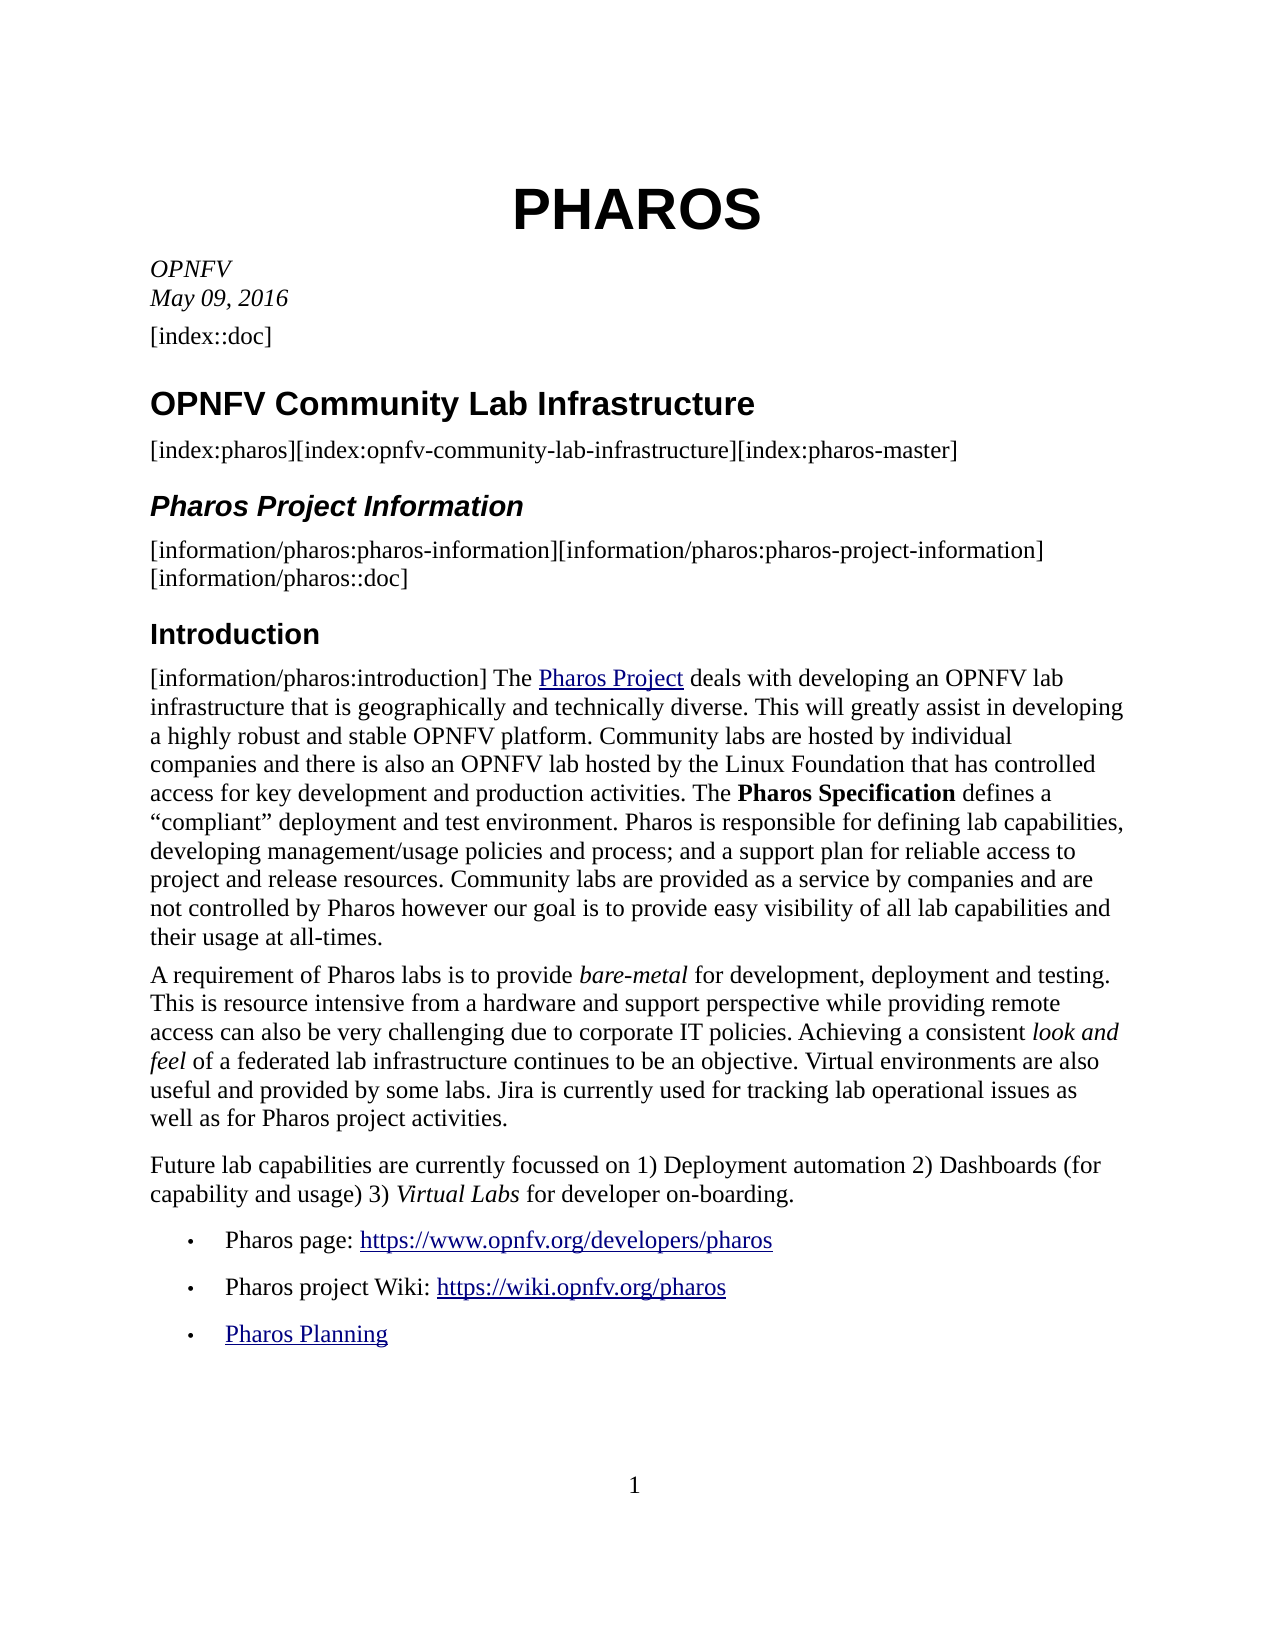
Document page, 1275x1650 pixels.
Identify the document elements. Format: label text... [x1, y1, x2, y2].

subtitle Pharos Project Information [150, 489, 1125, 522]
title PHAROS [150, 175, 1125, 242]
text Future lab capabilities are currently focussed on 1) Deployment automation 2) Dashboards (for capability and usage) 3) Virtual Labs for developer on-boarding. [150, 1150, 1125, 1208]
subtitle Introduction [150, 617, 1125, 651]
subtitle OPNFV Community Lab Infrastructure [150, 384, 1125, 422]
text [index::doc] [150, 321, 1125, 350]
text OPNFV [150, 254, 1125, 283]
text May 09, 2016 [150, 283, 1125, 312]
text A requirement of Pharos labs is to provide bare-metal for development, deployment and testing. This is resource intensive from a hardware and support perspective while providing remote access can also be very challenging due to corporate IT policies. Achieving a consistent look and feel of a federated lab infrastructure continues to be an objective. Virtual environments are also useful and provided by some labs. Jira is currently used for tracking lab operational issues as well as for Pharos project activities. [150, 960, 1125, 1132]
text [information/pharos:pharos-information][information/pharos:pharos-project-information][information/pharos::doc] [150, 535, 1125, 592]
list Pharos Planning [187, 1319, 1125, 1348]
list Pharos page: https://www.opnfv.org/developers/pharos [187, 1226, 1125, 1254]
text [information/pharos:introduction] The Pharos Project deals with developing an OPNFV lab infrastructure that is geographically and technically diverse. This will greatly assist in developing a highly robust and stable OPNFV platform. Community labs are hosted by individual companies and there is also an OPNFV lab hosted by the Linux Foundation that has controlled access for key development and production activities. The Pharos Specification defines a “compliant” deployment and test environment. Pharos is responsible for defining lab capabilities, developing management/usage policies and process; and a support plan for reliable access to project and release resources. Community labs are provided as a service by companies and are not controlled by Pharos however our goal is to provide easy visibility of all lab capabilities and their usage at all-times. [150, 663, 1125, 951]
text [index:pharos][index:opnfv-community-lab-infrastructure][index:pharos-master] [150, 435, 1125, 464]
list Pharos project Wiki: https://wiki.opnfv.org/pharos [187, 1272, 1125, 1301]
